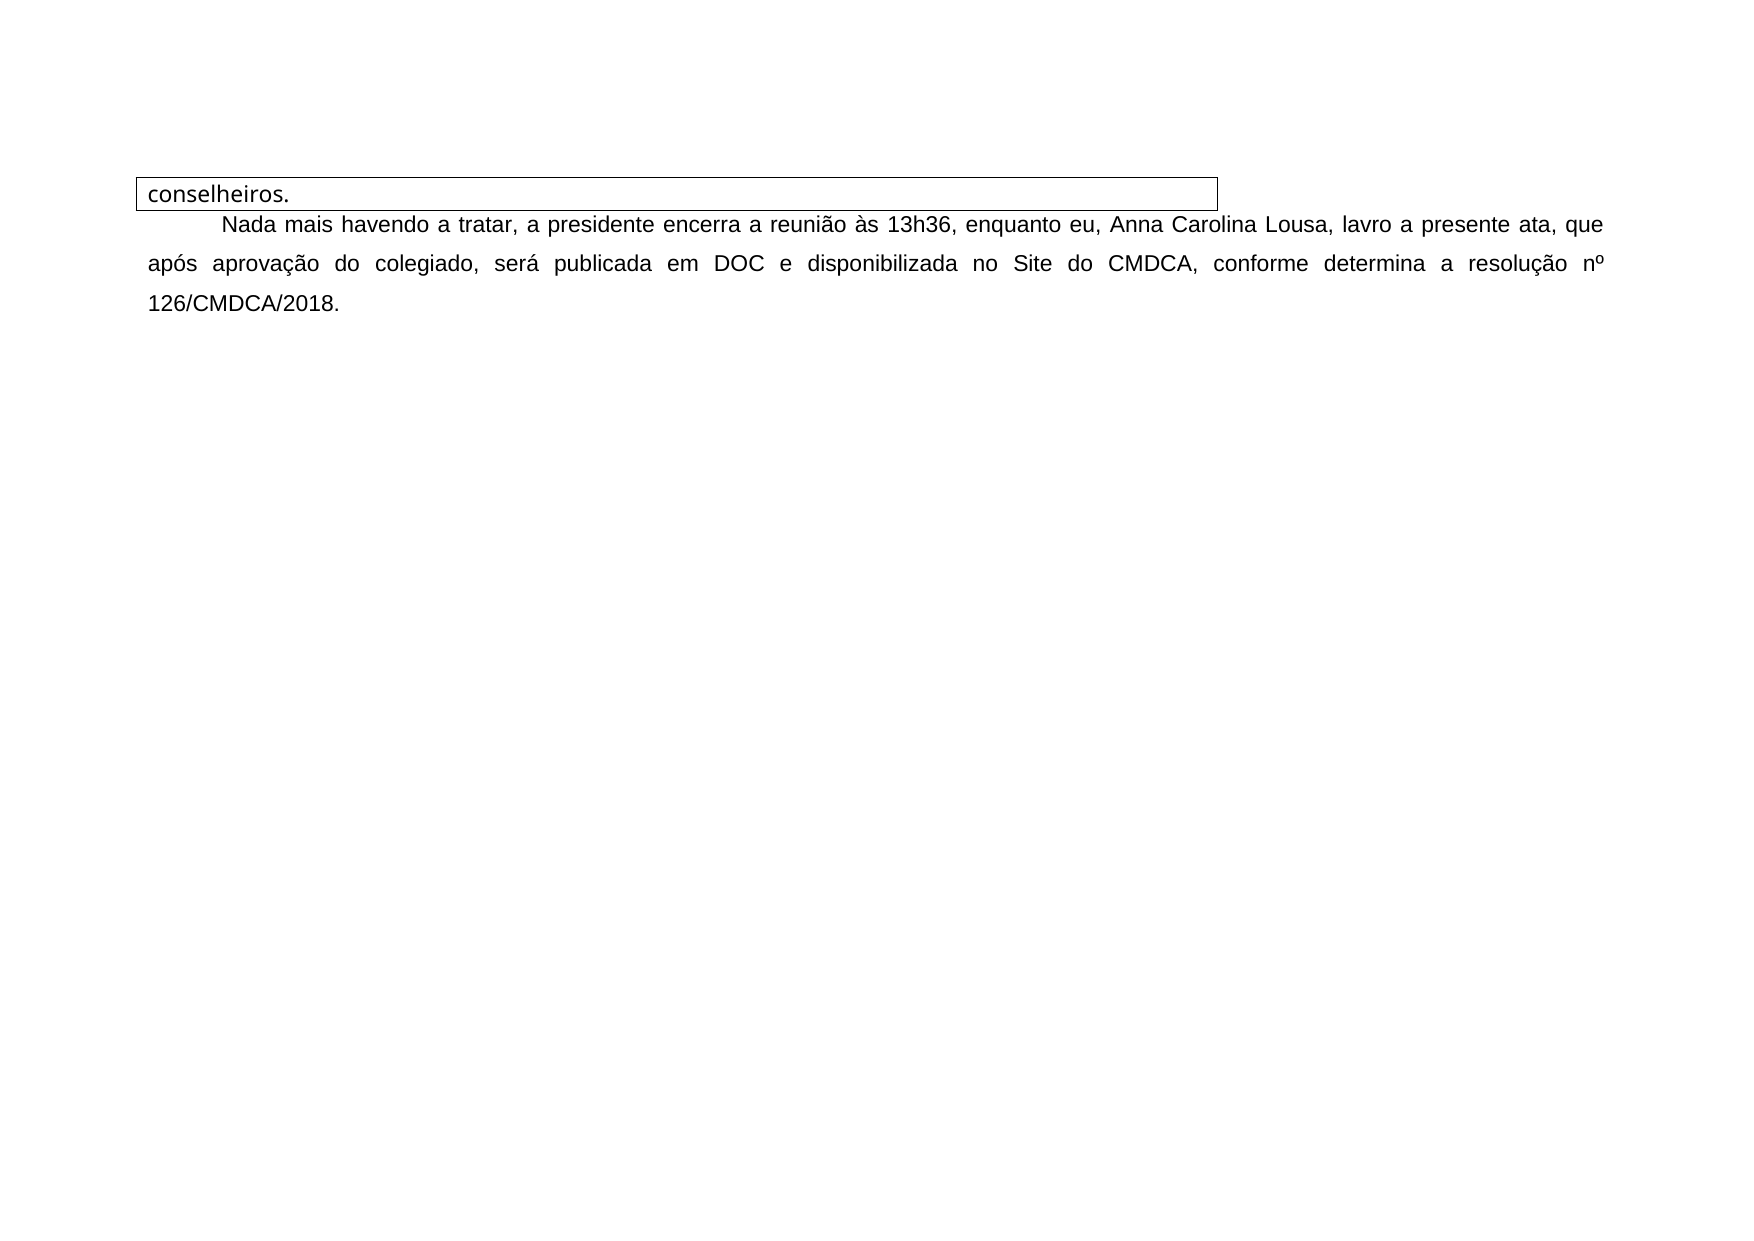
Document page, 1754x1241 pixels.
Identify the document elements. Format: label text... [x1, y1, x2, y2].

table_cell conselheiros. [137, 178, 1217, 209]
text Nada mais havendo a tratar, a presidente encerra a reunião às 13h36, enquanto eu, Anna Carolina Lousa, lavro a presente ata, que após aprovação do colegiado, será publicada em DOC e disponibilizada no Site do CMDCA, conforme determina a resolução nº 126/CMDCA/2018. [148, 211, 1606, 316]
